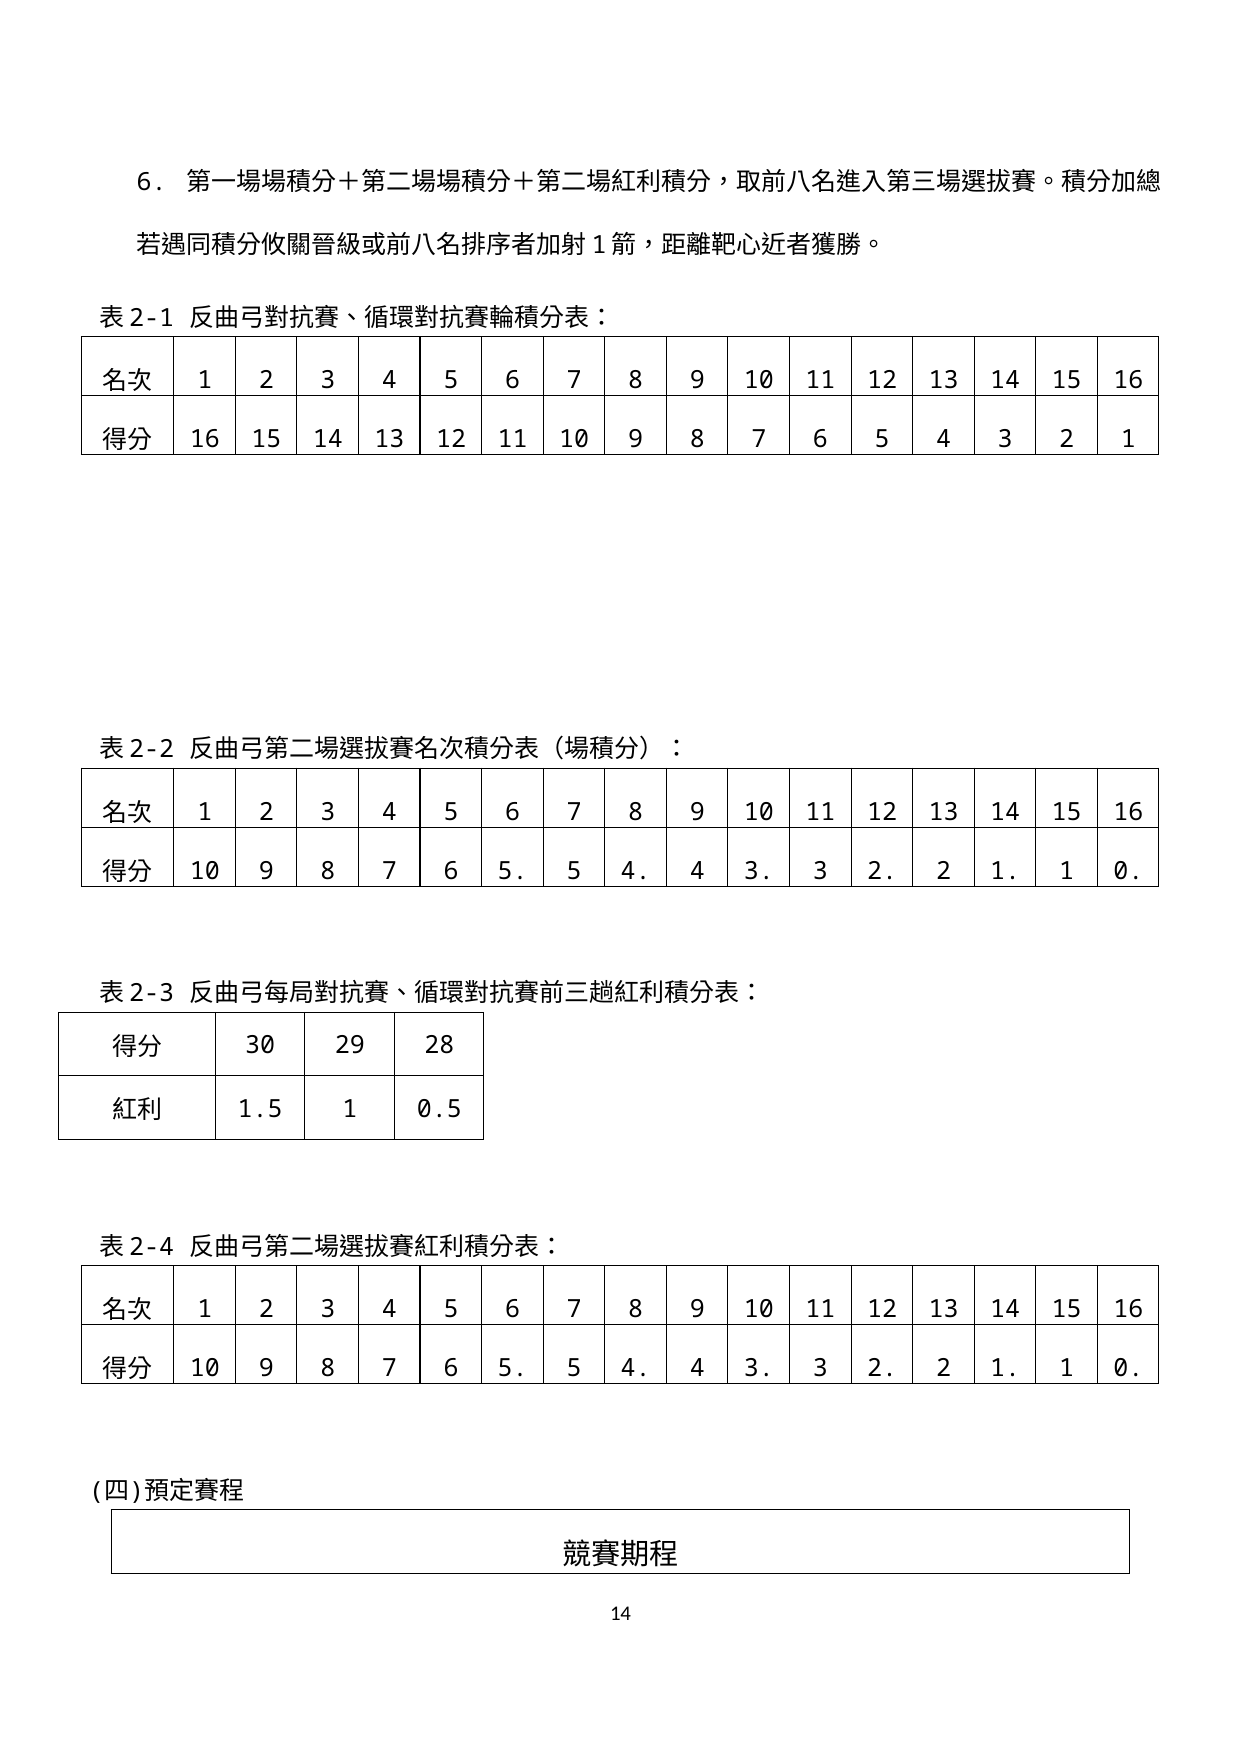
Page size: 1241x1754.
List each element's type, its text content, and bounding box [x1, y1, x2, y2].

text (四)預定賽程 [74, 1447, 1167, 1509]
table_cell 5 [852, 396, 912, 454]
table_header 10 [728, 769, 789, 827]
table_cell 1.5 [216, 1076, 304, 1139]
table_header 5 [421, 1266, 481, 1324]
table_cell 3.5 [728, 1325, 789, 1383]
table_header 2 [236, 769, 296, 827]
table_header 得分 [59, 1013, 215, 1075]
table_cell 11 [482, 396, 543, 454]
table_header 競賽期程 [112, 1510, 1129, 1573]
table_header 6 [482, 1266, 543, 1324]
table_cell 0.5 [1098, 828, 1158, 886]
table_header 1 [174, 1266, 235, 1324]
table_header 15 [1036, 769, 1097, 827]
table_header 8 [605, 337, 666, 395]
table_header 7 [544, 769, 604, 827]
table_header 15 [1036, 337, 1097, 395]
table_header 14 [975, 769, 1035, 827]
table_header 5 [421, 769, 481, 827]
table_cell 8 [667, 396, 727, 454]
table_header 10 [728, 337, 789, 395]
table_cell 5.5 [482, 1325, 543, 1383]
table_header 16 [1098, 769, 1158, 827]
table_cell 得分 [82, 1325, 173, 1383]
table_header 30 [216, 1013, 304, 1075]
table_cell 5 [544, 828, 604, 886]
table_cell 4.5 [605, 828, 666, 886]
table_cell 4 [913, 396, 974, 454]
table_cell 1 [1036, 1325, 1097, 1383]
table_cell 10 [544, 396, 604, 454]
table_header 8 [605, 1266, 666, 1324]
table_header 14 [975, 337, 1035, 395]
table_cell 0.5 [395, 1076, 483, 1139]
table_cell 6 [421, 828, 481, 886]
table_header 4 [359, 337, 419, 395]
table_header 8 [605, 769, 666, 827]
table_header 11 [790, 769, 851, 827]
table_header 12 [852, 1266, 912, 1324]
table_cell 1.5 [975, 1325, 1035, 1383]
table_cell 2.5 [852, 828, 912, 886]
table_header 11 [790, 1266, 851, 1324]
table_cell 3 [975, 396, 1035, 454]
table_cell 0.5 [1098, 1325, 1158, 1383]
table_cell 7 [359, 1325, 419, 1383]
table_cell 10 [174, 828, 235, 886]
table_cell 4.5 [605, 1325, 666, 1383]
table_cell 5.5 [482, 828, 543, 886]
table_header 14 [975, 1266, 1035, 1324]
table_cell 8 [297, 1325, 358, 1383]
table_header 9 [667, 769, 727, 827]
table_header 7 [544, 1266, 604, 1324]
table_cell 6 [790, 396, 851, 454]
text 表2-3 反曲弓每局對抗賽、循環對抗賽前三趟紅利積分表： [74, 949, 1167, 1012]
table_cell 2.5 [852, 1325, 912, 1383]
table_header 3 [297, 337, 358, 395]
table_cell 1.5 [975, 828, 1035, 886]
table_cell 13 [359, 396, 419, 454]
table_header 13 [913, 769, 974, 827]
table_header 12 [852, 769, 912, 827]
table_cell 9 [236, 828, 296, 886]
table_cell 4 [667, 1325, 727, 1383]
table_cell 2 [913, 828, 974, 886]
table_header 6 [482, 337, 543, 395]
table_cell 15 [236, 396, 296, 454]
table_header 2 [236, 1266, 296, 1324]
table_header 4 [359, 1266, 419, 1324]
table_header 16 [1098, 337, 1158, 395]
table_header 12 [852, 337, 912, 395]
table_header 名次 [82, 337, 173, 395]
table_cell 1 [1098, 396, 1158, 454]
table_header 16 [1098, 1266, 1158, 1324]
table_header 13 [913, 337, 974, 395]
table_cell 9 [605, 396, 666, 454]
table_cell 3 [790, 828, 851, 886]
table_header 10 [728, 1266, 789, 1324]
table_header 4 [359, 769, 419, 827]
table_header 15 [1036, 1266, 1097, 1324]
table_header 28 [395, 1013, 483, 1075]
table_header 6 [482, 769, 543, 827]
table_header 2 [236, 337, 296, 395]
table_cell 3 [790, 1325, 851, 1383]
table_cell 4 [667, 828, 727, 886]
text 表2-4 反曲弓第二場選拔賽紅利積分表： [99, 1202, 1167, 1265]
table_header 7 [544, 337, 604, 395]
table_cell 1 [305, 1076, 394, 1139]
table_cell 得分 [82, 828, 173, 886]
table_cell 7 [728, 396, 789, 454]
table_header 11 [790, 337, 851, 395]
table_cell 12 [421, 396, 481, 454]
table_cell 5 [544, 1325, 604, 1383]
table_header 9 [667, 1266, 727, 1324]
table_header 3 [297, 769, 358, 827]
table_cell 2 [913, 1325, 974, 1383]
table_header 名次 [82, 1266, 173, 1324]
table_header 9 [667, 337, 727, 395]
table_header 3 [297, 1266, 358, 1324]
table_header 5 [421, 337, 481, 395]
table_cell 10 [174, 1325, 235, 1383]
table_header 13 [913, 1266, 974, 1324]
table_header 29 [305, 1013, 394, 1075]
table_cell 2 [1036, 396, 1097, 454]
table_header 1 [174, 337, 235, 395]
table_cell 1 [1036, 828, 1097, 886]
table_cell 16 [174, 396, 235, 454]
text 表2-1 反曲弓對抗賽、循環對抗賽輪積分表： [99, 273, 1167, 336]
table_cell 6 [421, 1325, 481, 1383]
table_cell 8 [297, 828, 358, 886]
list 第一場場積分＋第二場場積分＋第二場紅利積分，取前八名進入第三場選拔賽。積分加總若遇同積分攸關晉級或前八名排序者加射1箭，距離靶心近者獲勝。 [136, 138, 1167, 263]
table_cell 9 [236, 1325, 296, 1383]
table_cell 14 [297, 396, 358, 454]
table_cell 7 [359, 828, 419, 886]
table_header 名次 [82, 769, 173, 827]
table_cell 紅利 [59, 1076, 215, 1139]
table_cell 得分 [82, 396, 173, 454]
table_cell 3.5 [728, 828, 789, 886]
text 表2-2 反曲弓第二場選拔賽名次積分表（場積分）： [99, 705, 1167, 768]
table_header 1 [174, 769, 235, 827]
